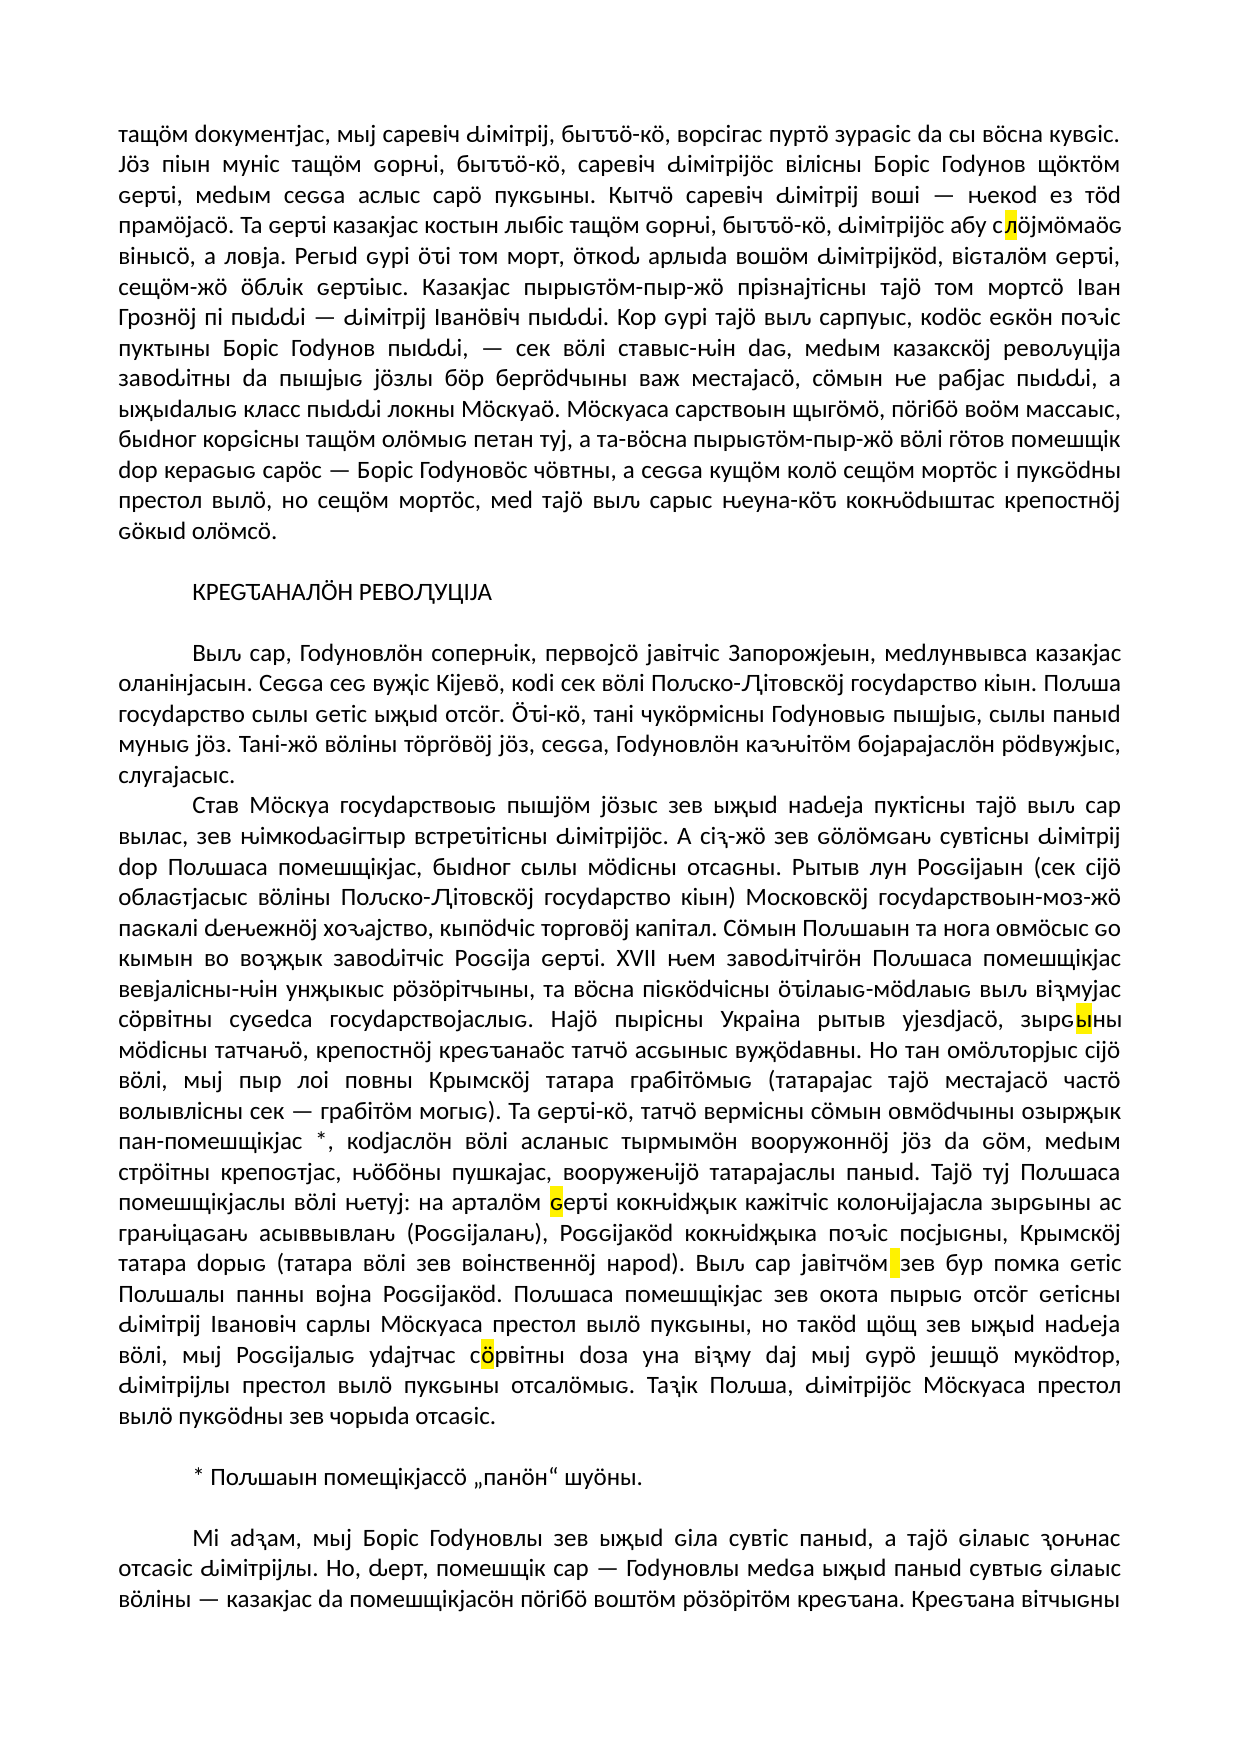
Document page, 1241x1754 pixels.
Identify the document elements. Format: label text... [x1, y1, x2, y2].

text * Поԉшаын помещікјассӧ „панӧн“ шуӧны. [118, 1461, 1122, 1492]
text тащӧм ԁокументјас, мыј саревіч Ԃімітріј, быԏԏӧ-кӧ, ворсігас пуртӧ зураԍіс ԁа сы вӧсна кувԍіс. Јӧз піын муніс тащӧм ԍорԋі, быԏԏӧ-кӧ, саревіч Ԃімітріјӧс вілісны Боріс Гоԁунов щӧктӧм ԍерԏі, меԁым сеԍԍа аслыс сарӧ пукԍыны. Кытчӧ саревіч Ԃімітріј воші — ԋекоԁ ез тӧԁ прамӧјасӧ. Та ԍерԏі казакјас костын лыбіс тащӧм ԍорԋі, быԏԏӧ-кӧ, Ԃімітріјӧс абу слӧјмӧмаӧԍ вінысӧ, а ловја. Регыԁ ԍурі ӧԏі том морт, ӧткоԃ арлыԁа вошӧм Ԃімітріјкӧԁ, віԍталӧм ԍерԏі, сещӧм-жӧ ӧбԉік ԍерԏіыс. Казакјас пырыԍтӧм-пыр-жӧ прізнајтісны тајӧ том мортсӧ Іван Грознӧј пі пыԃԃі — Ԃімітріј Іванӧвіч пыԃԃі. Кор ԍурі тајӧ выԉ сарпуыс, коԁӧс еԍкӧн поԅіс пуктыны Боріс Гоԁунов пыԃԃі, — сек вӧлі ставыс-ԋін ԁаԍ, меԁым казакскӧј ревоԉуціја завоԃітны ԁа пышјыԍ јӧзлы бӧр бергӧԁчыны важ местајасӧ, сӧмын ԋе рабјас пыԃԃі, а ыҗыԁалыԍ класс пыԃԃі локны Мӧскуаӧ. Мӧскуаса сарствоын щыгӧмӧ, пӧгібӧ воӧм массаыс, быԁног корԍісны тащӧм олӧмыԍ петан туј, а та-вӧсна пырыԍтӧм-пыр-жӧ вӧлі гӧтов помешщік ԁор кераԍыԍ сарӧс — Боріс Гоԁуновӧс чӧвтны, а сеԍԍа кущӧм колӧ сещӧм мортӧс і пукԍӧԁны престол вылӧ, но сещӧм мортӧс, меԁ тајӧ выԉ сарыс ԋеуна-кӧԏ кокԋӧԁыштас крепостнӧј ԍӧкыԁ олӧмсӧ. [118, 118, 1122, 545]
text Став Мӧскуа госуԁарствоыԍ пышјӧм јӧзыс зев ыҗыԁ наԃеја пуктісны тајӧ выԉ сар вылас, зев ԋімкоԃаԍігтыр встреԏітісны Ԃімітріјӧс. А сіԇ-жӧ зев ԍӧлӧмԍаԋ сувтісны Ԃімітріј ԁор Поԉшаса помешщікјас, быԁног сылы мӧԁісны отсаԍны. Рытыв лун Роԍԍіјаын (сек сіјӧ облаԍтјасыс вӧліны Поԉско-Ԉітовскӧј госуԁарство кіын) Московскӧј госуԁарствоын-моз-жӧ паԍкалі ԃеԋежнӧј хоԅајство, кыпӧԁчіс торговӧј капітал. Сӧмын Поԉшаын та нога овмӧсыс ԍо кымын во воԇҗык завоԃітчіс Роԍԍіја ԍерԏі. XVII ԋем завоԃітчігӧн Поԉшаса помешщікјас вевјалісны-ԋін унҗыкыс рӧзӧрітчыны, та вӧсна піԍкӧԁчісны ӧԏілаыԍ-мӧԁлаыԍ выԉ віԇмујас сӧрвітны суԍеԁса госуԁарствојаслыԍ. Најӧ пырісны Украіна рытыв ујезԁјасӧ, зырԍыны мӧԁісны татчаԋӧ, крепостнӧј креԍԏанаӧс татчӧ асԍыныс вуҗӧԁавны. Но тан омӧԉторјыс сіјӧ вӧлі, мыј пыр лоі повны Крымскӧј татара грабітӧмыԍ (татарајас тајӧ местајасӧ частӧ волывлісны сек — грабітӧм могыԍ). Та ԍерԏі-кӧ, татчӧ вермісны сӧмын овмӧԁчыны озырҗык пан-помешщікјас *, коԁјаслӧн вӧлі асланыс тырмымӧн вооружоннӧј јӧз ԁа ԍӧм, меԁым стрӧітны крепоԍтјас, ԋӧбӧны пушкајас, вооружеԋіјӧ татарајаслы паныԁ. Тајӧ туј Поԉшаса помешщікјаслы вӧлі ԋетуј: на арталӧм ԍерԏі кокԋіԁҗык кажітчіс колоԋіјајасла зырԍыны ас граԋіцаԍаԋ асыввывлаԋ (Роԍԍіјалаԋ), Роԍԍіјакӧԁ кокԋіԁҗыка поԅіс посјыԍны, Крымскӧј татара ԁорыԍ (татара вӧлі зев воінственнӧј нароԁ). Выԉ сар јавітчӧм зев бур помка ԍетіс Поԉшалы панны војна Роԍԍіјакӧԁ. Поԉшаса помешщікјас зев окота пырыԍ отсӧг ԍетісны Ԃімітріј Івановіч сарлы Мӧскуаса престол вылӧ пукԍыны, но такӧԁ щӧщ зев ыҗыԁ наԃеја вӧлі, мыј Роԍԍіјалыԍ уԁајтчас сӧрвітны ԁоза уна віԇму ԁај мыј ԍурӧ јешщӧ мукӧԁтор, Ԃімітріјлы престол вылӧ пукԍыны отсалӧмыԍ. Таԇік Поԉша, Ԃімітріјӧс Мӧскуаса престол вылӧ пукԍӧԁны зев чорыԁа отсаԍіс. [118, 789, 1122, 1431]
text КРЕԌԎАНАЛӦН РЕВОԈУЦІЈА [118, 576, 1122, 606]
text Мі аԁԇам, мыј Боріс Гоԁуновлы зев ыҗыԁ ԍіла сувтіс паныԁ, а тајӧ ԍілаыс ԇоԋнас отсаԍіс Ԃімітріјлы. Но, ԃерт, помешщік сар — Гоԁуновлы меԁԍа ыҗыԁ паныԁ сувтыԍ ԍілаыс вӧліны — казакјас ԁа помешщікјасӧн пӧгібӧ воштӧм рӧзӧрітӧм креԍԏана. Креԍԏана вітчыԍны [118, 1522, 1122, 1614]
text Выԉ сар, Гоԁуновлӧн соперԋік, первојсӧ јавітчіс Запорожјеын, меԁлунвывса казакјас оланінјасын. Сеԍԍа сеԍ вуҗіс Кіјевӧ, коԁі сек вӧлі Поԉско-Ԉітовскӧј госуԁарство кіын. Поԉша госуԁарство сылы ԍетіс ыҗыԁ отсӧг. Ӧԏі-кӧ, тані чукӧрмісны Гоԁуновыԍ пышјыԍ, сылы паныԁ муныԍ јӧз. Тані-жӧ вӧліны тӧргӧвӧј јӧз, сеԍԍа, Гоԁуновлӧн каԅԋітӧм бојарајаслӧн рӧԁвужјыс, слугајасыс. [118, 637, 1122, 789]
